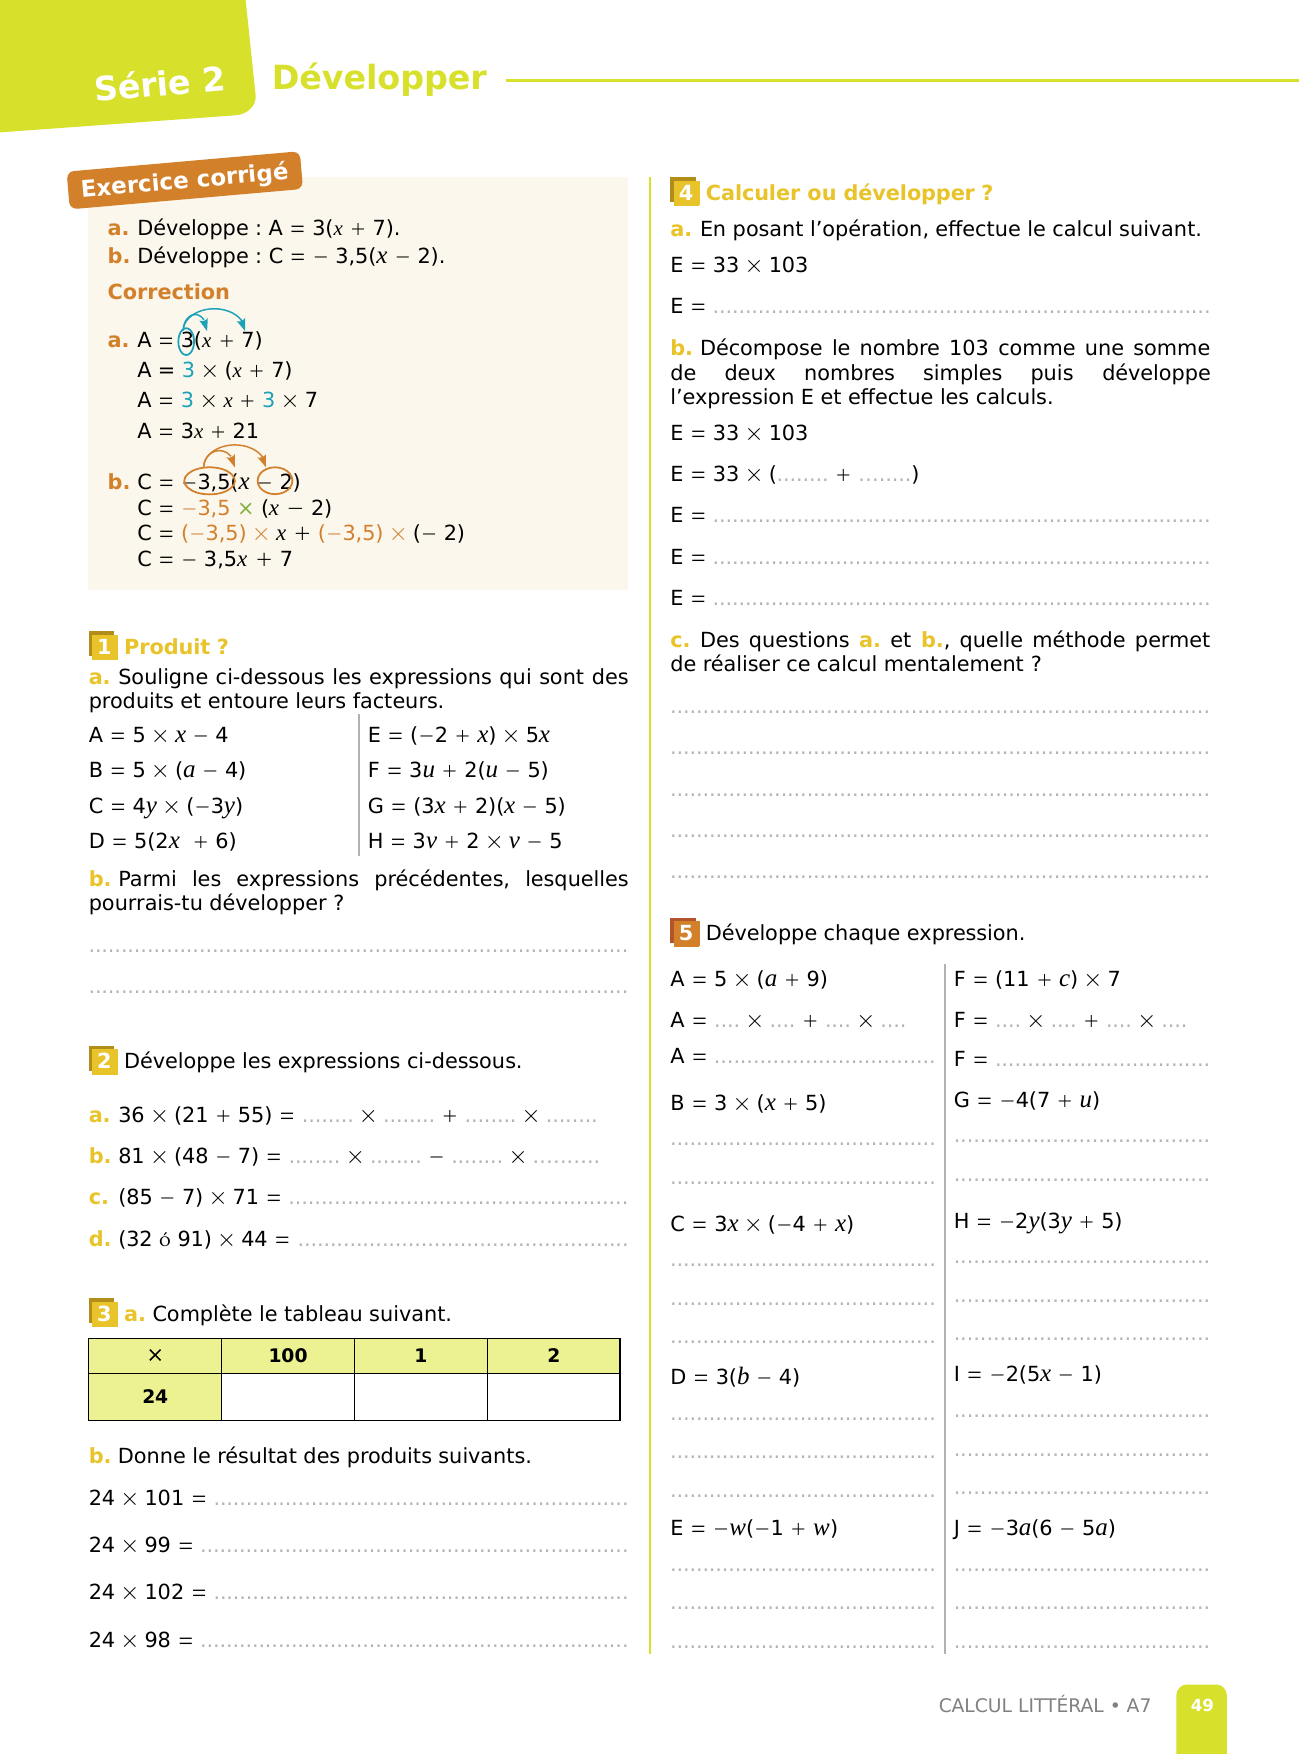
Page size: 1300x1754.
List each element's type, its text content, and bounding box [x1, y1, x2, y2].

text J = −3a(6 − 5a) [954, 1505, 1211, 1541]
list En posant l’opération, effectue le calcul suivant. [670, 217, 1211, 241]
subtitle Produit ? [114, 631, 629, 659]
text E = (−2  x) × 5x [368, 714, 629, 749]
text D = 5(2x  6) [88, 820, 350, 856]
text B = 5 × (a − 4) [88, 749, 350, 785]
table_cell 24 [89, 1374, 221, 1420]
text 24 × 99 = [88, 1516, 629, 1557]
text D = 3(b − 4) [670, 1355, 936, 1390]
list F = [954, 1033, 1211, 1071]
text b. C = −3,5(x − 2) [259, 469, 288, 493]
list Développe : C = − 3,5(x − 2). [107, 241, 609, 268]
list Parmi les expressions précédentes, lesquelles pourrais-tu développer ? [88, 867, 629, 916]
text 24 × 101 = [88, 1469, 629, 1510]
list 81 × (48 ─ 7) = ........ × ........ ─ ........ × .….….. [88, 1127, 629, 1168]
text b. C = −3,5(x − 2) [107, 467, 197, 494]
text H = 3v  2 × v − 5 [368, 820, 629, 856]
text C = 3x × (−4  x) [670, 1201, 936, 1236]
text E = 33 × 103 [670, 253, 1211, 277]
subtitle Calculer ou développer ? [696, 177, 1211, 205]
table_header 1 [355, 1339, 487, 1373]
text C = 4y × (−3y) [88, 785, 350, 820]
text E = [670, 569, 1211, 611]
text H = −2y(3y  5) [954, 1198, 1211, 1233]
text A = 3x  21 [107, 419, 609, 443]
table_cell [488, 1374, 619, 1420]
table_header 100 [222, 1339, 354, 1373]
subtitle Développe les expressions ci-dessous. [114, 1046, 629, 1074]
subtitle a. Complète le tableau suivant. [114, 1298, 629, 1326]
text E = 33 × 103 [670, 421, 1211, 445]
list Souligne ci-dessous les expressions qui sont des produits et entoure leurs facteurs. [88, 665, 629, 714]
text C = − 3,5x  7 [107, 546, 609, 571]
text 24 × 102 = [88, 1563, 629, 1605]
text b. C = −3,5(x − 2) [222, 467, 265, 494]
text E = [670, 277, 1211, 319]
text C = (−3,5) × x  (−3,5) × (− 2) [107, 520, 609, 546]
text E = [670, 528, 1211, 569]
list Des questions a. et b., quelle méthode permet de réaliser ce calcul mentalement ? [670, 628, 1211, 677]
text E = 33 × (........  ….....) [670, 445, 1211, 487]
list (32  91) × 44 = [88, 1210, 629, 1251]
list A = 5 × (a  9) [670, 964, 936, 991]
text b. Donne le résultat des produits suivants. [88, 1444, 629, 1469]
text a. A = 3(x  7) [107, 328, 182, 352]
table_cell [222, 1374, 354, 1420]
text E = −w(−1  w) [670, 1505, 936, 1541]
text A = 3 × (x  7) [107, 358, 609, 383]
text Correction [107, 280, 609, 304]
table_header 2 [488, 1339, 619, 1373]
text G = −4(7  u) [954, 1077, 1211, 1112]
table_header × [89, 1339, 221, 1373]
text 24 × 98 = [88, 1611, 629, 1652]
text b. C = −3,5(x − 2) [186, 469, 232, 493]
list F = (11  c) × 7 [954, 964, 1211, 991]
text I = −2(5x − 1) [954, 1352, 1211, 1387]
list A = [670, 1033, 936, 1068]
text A = 5 × x − 4 [88, 714, 350, 749]
list A = .... × ....  .... × .... [670, 991, 936, 1033]
text E = [670, 487, 1211, 528]
list 36 × (21  55) = ........ × ........  ........ × ........ [88, 1086, 629, 1127]
text G = (3x  2)(x − 5) [368, 785, 629, 820]
text b. C = −3,5(x − 2) [284, 467, 609, 494]
subtitle Développe chaque expression. [696, 918, 1211, 946]
text A = 3 × x  3 × 7 [107, 389, 609, 413]
text F = 3u  2(u − 5) [368, 749, 629, 785]
list F = .... × ....  .... × .... [954, 991, 1211, 1033]
text C = −3,5 × (x − 2) [107, 494, 609, 520]
table_cell [355, 1374, 487, 1420]
list Décompose le nombre 103 comme une somme de deux nombres simples puis développe l’expression E et effectue les calculs. [670, 336, 1211, 409]
list (85 − 7) × 71 = [88, 1168, 629, 1210]
text B = 3 × (x  5) [670, 1074, 936, 1115]
list Développe : A = 3(x  7). [107, 217, 609, 241]
text a. A = 3(x  7) [191, 328, 609, 352]
